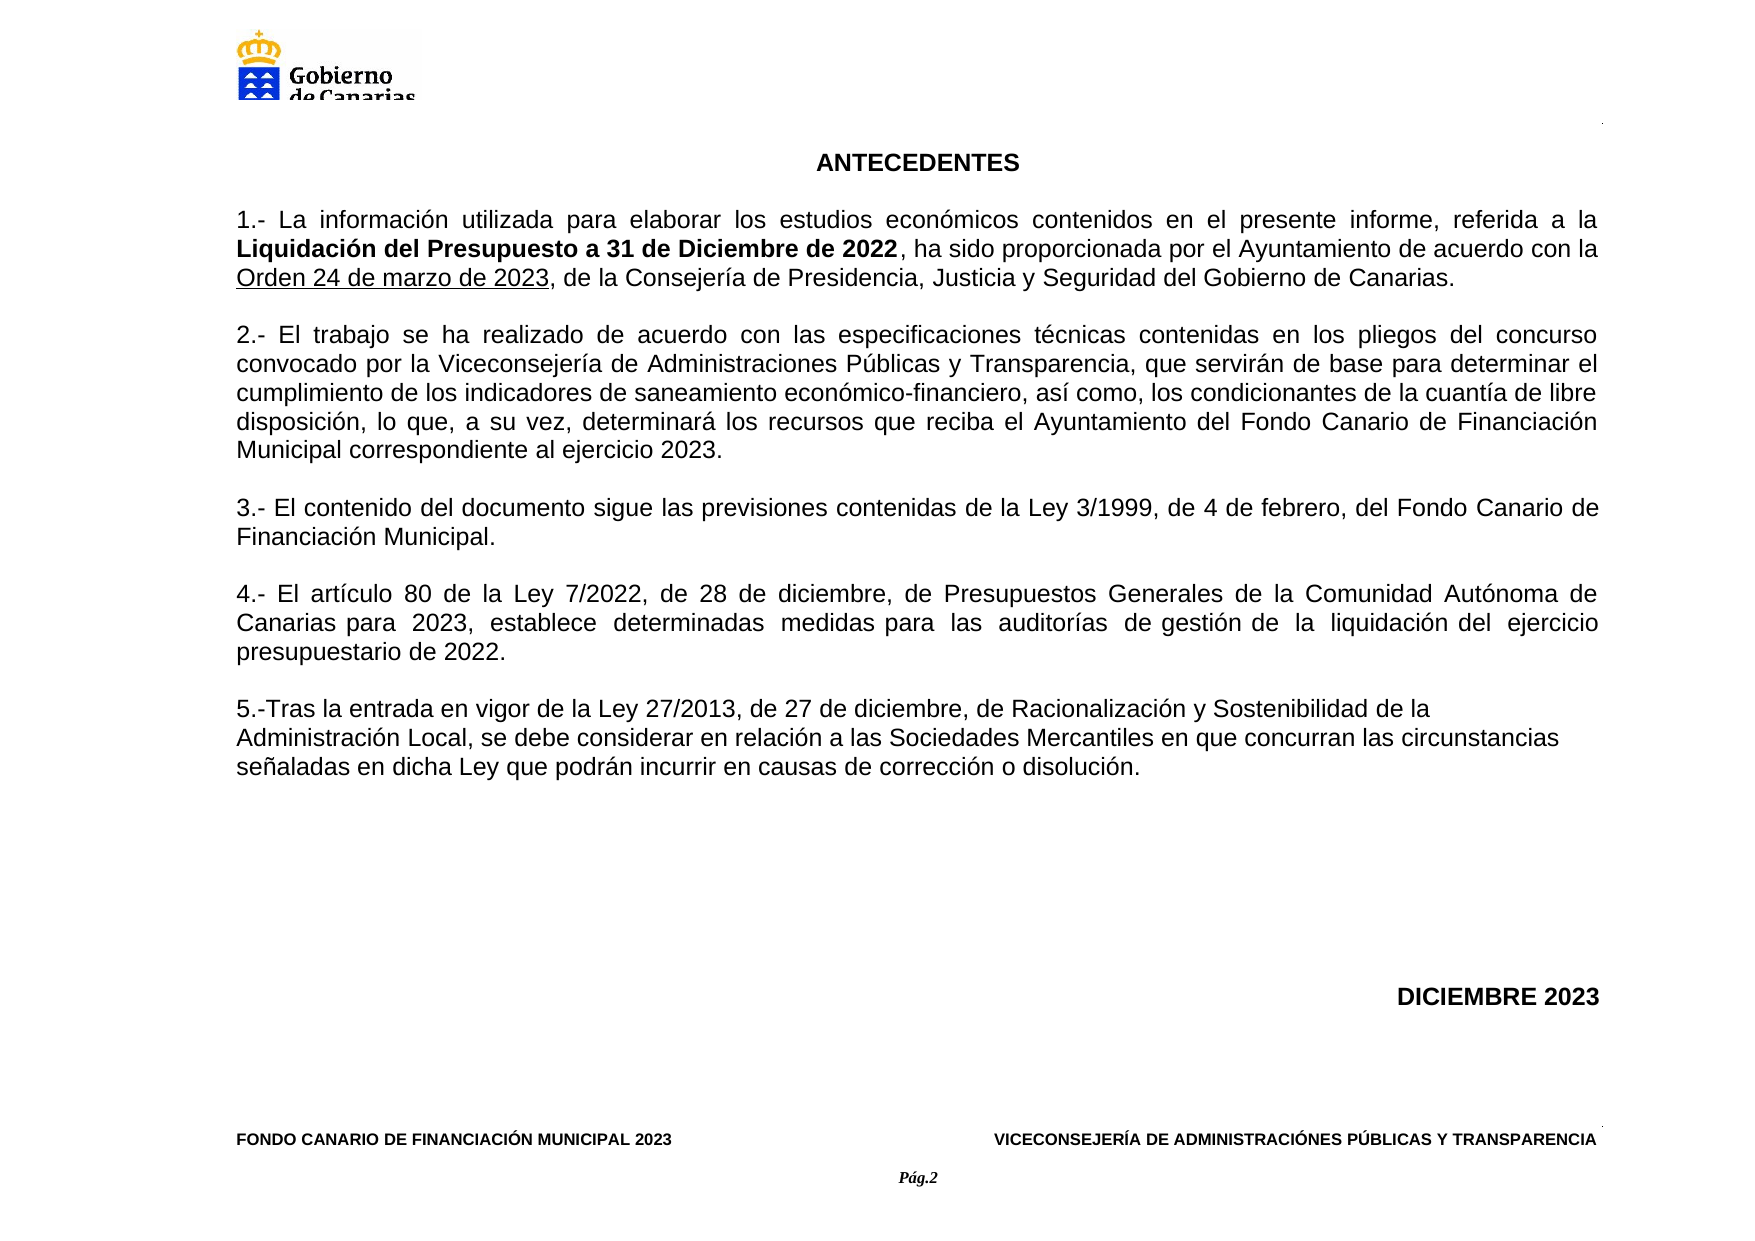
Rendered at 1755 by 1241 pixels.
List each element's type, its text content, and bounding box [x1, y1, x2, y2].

text 5.-Tras la entrada en vigor de la Ley 27/2013, de 27 de diciembre, de Racionalización y Sostenibilidad de la Administración Local, se debe considerar en relación a las Sociedades Mercantiles en que concurran las circunstancias señaladas en dicha Ley que podrán incurrir en causas de corrección o disolución. [236, 694, 1599, 781]
text 1.- La información utilizada para elaborar los estudios económicos contenidos en el presente informe, referida a la Liquidación del Presupuesto a 31 de Diciembre de 2022, ha sido proporcionada por el Ayuntamiento de acuerdo con la Orden 24 de marzo de 2023, de la Consejería de Presidencia, Justicia y Seguridad del Gobierno de Canarias. [236, 206, 1600, 292]
text 2.- El trabajo se ha realizado de acuerdo con las especificaciones técnicas contenidas en los pliegos del concurso convocado por la Viceconsejería de Administraciones Públicas y Transparencia, que servirán de base para determinar el cumplimiento de los indicadores de saneamiento económico-financiero, así como, los condicionantes de la cuantía de libre disposición, lo que, a su vez, determinará los recursos que reciba el Ayuntamiento del Fondo Canario de Financiación Municipal correspondiente al ejercicio 2023. [236, 321, 1600, 464]
text FONDO CANARIO DE FINANCIACIÓN MUNICIPAL 2023 [236, 1129, 674, 1148]
text ANTECEDENTES [816, 148, 1022, 177]
text 4.- El artículo 80 de la Ley 7/2022, de 28 de diciembre, de Presupuestos Generales de la Comunidad Autónoma de Canarias para 2023, establece determinadas medidas para las auditorías de gestión de la liquidación del ejercicio presupuestario de 2022. [236, 579, 1600, 666]
text Pág.2 [898, 1168, 940, 1187]
text DICIEMBRE 2023 [1397, 982, 1602, 1011]
text 3.- El contenido del documento sigue las previsiones contenidas de la Ley 3/1999, de 4 de febrero, del Fondo Canario de Financiación Municipal. [236, 493, 1601, 551]
text VICECONSEJERÍA DE ADMINISTRACIÓNES PÚBLICAS Y TRANSPARENCIA [994, 1129, 1599, 1148]
